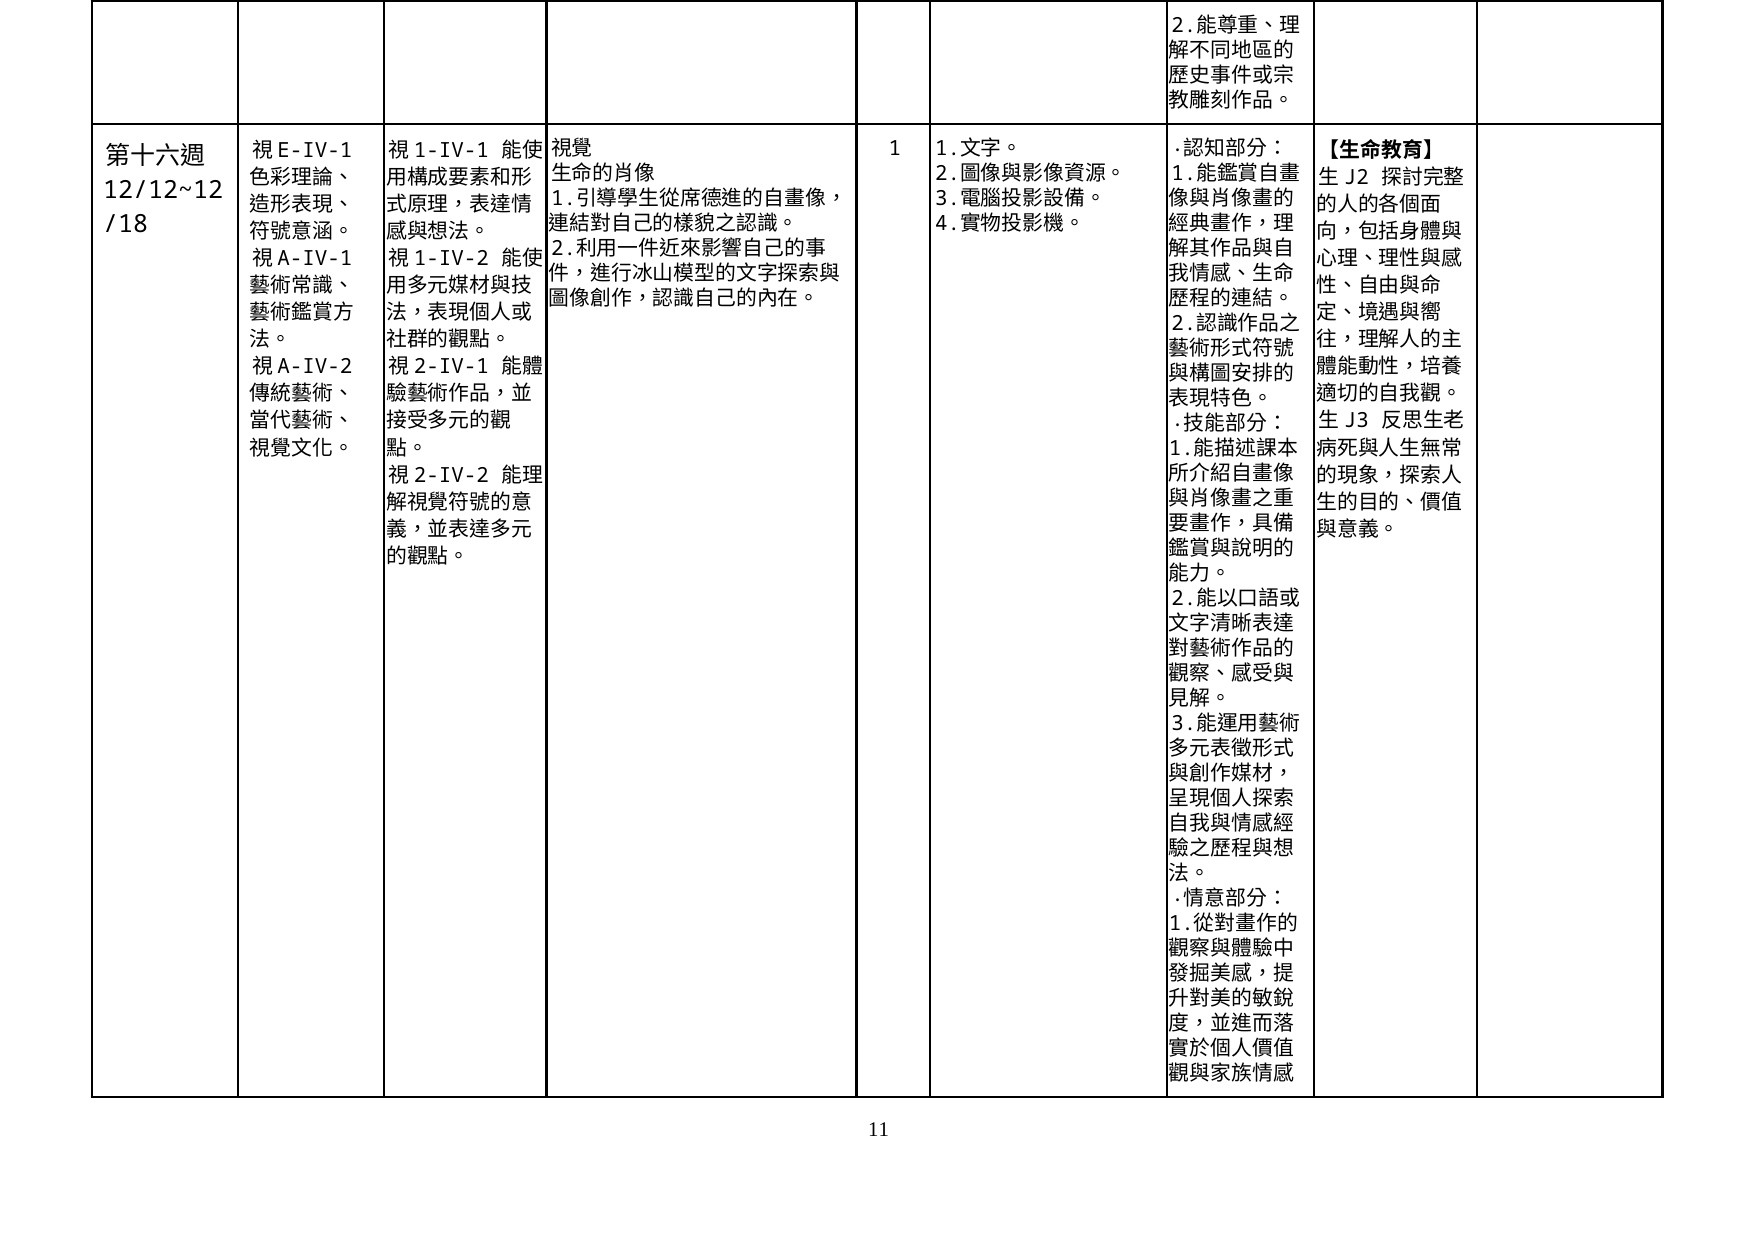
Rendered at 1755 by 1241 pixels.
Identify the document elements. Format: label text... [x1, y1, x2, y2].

table_cell [1478, 2, 1661, 123]
table_cell [858, 2, 929, 123]
table_cell 視E-IV-1 色彩理論、造形表現、符號意涵。 視A-IV-1 藝術常識、藝術鑑賞方法。 視A-IV-2 傳統藝術、當代藝術、視覺文化。 [239, 125, 383, 1096]
table_cell [385, 2, 545, 123]
table_cell 第十六週12/12~12/18 [93, 125, 237, 1096]
table_cell 2.能尊重、理解不同地區的歷史事件或宗教雕刻作品。 [1168, 2, 1313, 123]
table_cell ‧認知部分： 1.能鑑賞自畫像與肖像畫的經典畫作，理解其作品與自我情感、生命歷程的連結。 2.認識作品之藝術形式符號與構圖安排的表現特色。 ‧技能部分：1.能描述課本所介紹自畫像與肖像畫之重要畫作，具備鑑賞與說明的能力。 2.能以口語或文字清晰表達對藝術作品的觀察、感受與見解。 3.能運用藝術多元表徵形式與創作媒材，呈現個人探索自我與情感經驗之歷程與想法。 ‧情意部分：1.從對畫作的觀察與體驗中發掘美感，提升對美的敏銳度，並進而落實於個人價值觀與家族情感 [1168, 125, 1313, 1096]
table_cell [93, 2, 237, 123]
table_cell 1.文字。 2.圖像與影像資源。 3.電腦投影設備。 4.實物投影機。 [931, 125, 1166, 1096]
table_cell [1315, 2, 1476, 123]
table_cell [931, 2, 1166, 123]
table_cell 視1-IV-1 能使用構成要素和形式原理，表達情感與想法。 視1-IV-2 能使用多元媒材與技法，表現個人或社群的觀點。 視2-IV-1 能體驗藝術作品，並接受多元的觀點。 視2-IV-2 能理解視覺符號的意義，並表達多元的觀點。 [385, 125, 545, 1096]
table_cell [1478, 125, 1661, 1096]
table_cell 視覺 生命的肖像 1.引導學生從席德進的自畫像，連結對自己的樣貌之認識。 2.利用一件近來影響自己的事件，進行冰山模型的文字探索與圖像創作，認識自己的內在。 [548, 125, 855, 1096]
table_cell 1 [858, 125, 929, 1096]
table_cell [548, 2, 855, 123]
table_cell 【生命教育】 生J2 探討完整的人的各個面向，包括身體與心理、理性與感性、自由與命定、境遇與嚮往，理解人的主體能動性，培養適切的自我觀。 生J3 反思生老病死與人生無常的現象，探索人生的目的、價值與意義。 [1315, 125, 1476, 1096]
table_cell [239, 2, 383, 123]
